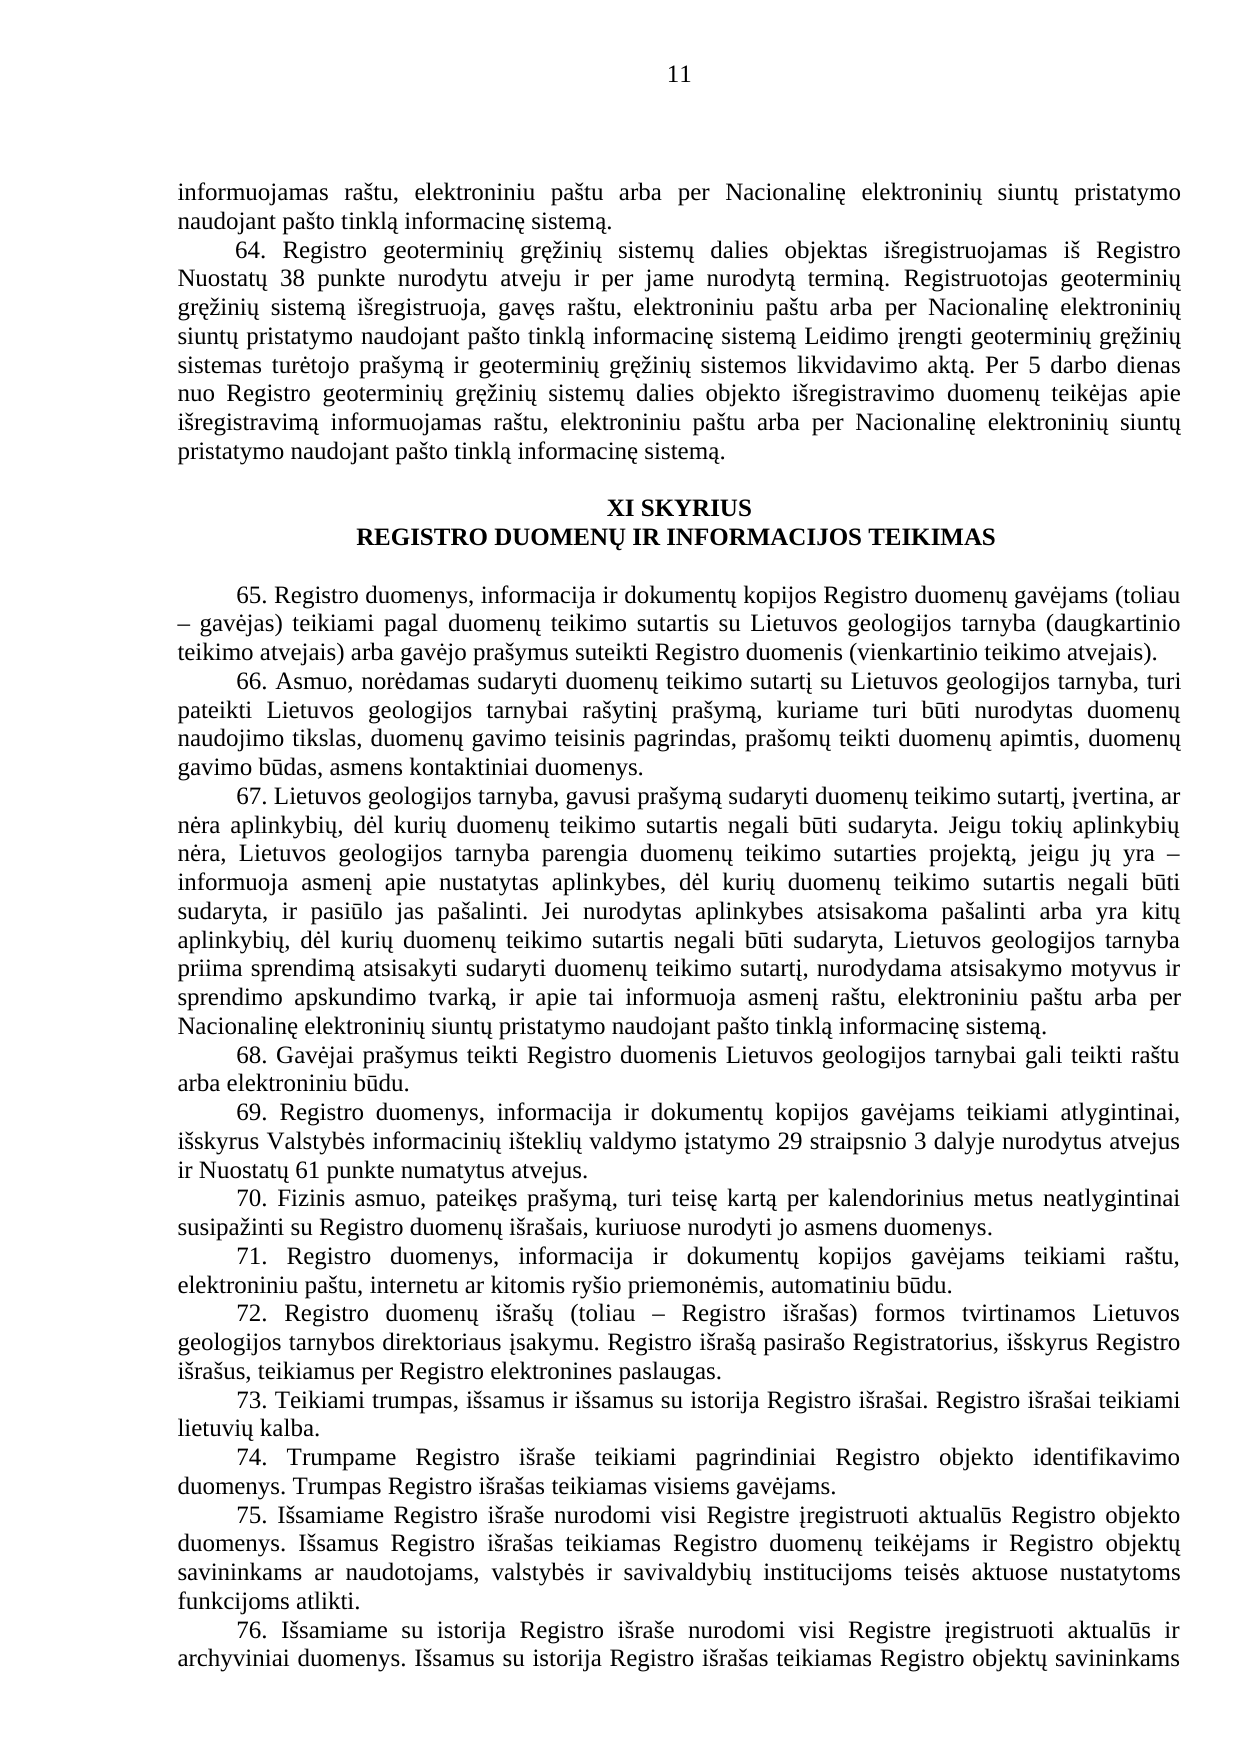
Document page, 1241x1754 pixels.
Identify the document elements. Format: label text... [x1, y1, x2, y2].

text 74. Trumpame Registro išraše teikiami pagrindiniai Registro objekto identifikavimo duomenys. Trumpas Registro išrašas teikiamas visiems gavėjams. [177, 1442, 1181, 1500]
text 64. Registro geoterminių gręžinių sistemų dalies objektas išregistruojamas iš Registro Nuostatų 38 punkte nurodytu atveju ir per jame nurodytą terminą. Registruotojas geoterminių gręžinių sistemą išregistruoja, gavęs raštu, elektroniniu paštu arba per Nacionalinę elektroninių siuntų pristatymo naudojant pašto tinklą informacinę sistemą Leidimo įrengti geoterminių gręžinių sistemas turėtojo prašymą ir geoterminių gręžinių sistemos likvidavimo aktą. Per 5 darbo dienas nuo Registro geoterminių gręžinių sistemų dalies objekto išregistravimo duomenų teikėjas apie išregistravimą informuojamas raštu, elektroniniu paštu arba per Nacionalinę elektroninių siuntų pristatymo naudojant pašto tinklą informacinę sistemą. [177, 235, 1181, 465]
text informuojamas raštu, elektroniniu paštu arba per Nacionalinę elektroninių siuntų pristatymo naudojant pašto tinklą informacinę sistemą. [177, 177, 1181, 235]
text 75. Išsamiame Registro išraše nurodomi visi Registre įregistruoti aktualūs Registro objekto duomenys. Išsamus Registro išrašas teikiamas Registro duomenų teikėjams ir Registro objektų savininkams ar naudotojams, valstybės ir savivaldybių institucijoms teisės aktuose nustatytoms funkcijoms atlikti. [177, 1500, 1181, 1615]
text XI SKYRIUS [177, 493, 1181, 522]
text registro DUOMENŲ IR INFORMACIJOS teikimas [177, 522, 1181, 551]
text 71. Registro duomenys, informacija ir dokumentų kopijos gavėjams teikiami raštu, elektroniniu paštu, internetu ar kitomis ryšio priemonėmis, automatiniu būdu. [177, 1241, 1181, 1298]
text 65. Registro duomenys, informacija ir dokumentų kopijos Registro duomenų gavėjams (toliau – gavėjas) teikiami pagal duomenų teikimo sutartis su Lietuvos geologijos tarnyba (daugkartinio teikimo atvejais) arba gavėjo prašymus suteikti Registro duomenis (vienkartinio teikimo atvejais). [177, 580, 1181, 666]
text 76. Išsamiame su istorija Registro išraše nurodomi visi Registre įregistruoti aktualūs ir archyviniai duomenys. Išsamus su istorija Registro išrašas teikiamas Registro objektų savininkams [177, 1615, 1181, 1672]
text 66. Asmuo, norėdamas sudaryti duomenų teikimo sutartį su Lietuvos geologijos tarnyba, turi pateikti Lietuvos geologijos tarnybai rašytinį prašymą, kuriame turi būti nurodytas duomenų naudojimo tikslas, duomenų gavimo teisinis pagrindas, prašomų teikti duomenų apimtis, duomenų gavimo būdas, asmens kontaktiniai duomenys. [177, 666, 1181, 781]
text 70. Fizinis asmuo, pateikęs prašymą, turi teisę kartą per kalendorinius metus neatlygintinai susipažinti su Registro duomenų išrašais, kuriuose nurodyti jo asmens duomenys. [177, 1183, 1181, 1241]
text 72. Registro duomenų išrašų (toliau – Registro išrašas) formos tvirtinamos Lietuvos geologijos tarnybos direktoriaus įsakymu. Registro išrašą pasirašo Registratorius, išskyrus Registro išrašus, teikiamus per Registro elektronines paslaugas. [177, 1298, 1181, 1385]
text 73. Teikiami trumpas, išsamus ir išsamus su istorija Registro išrašai. Registro išrašai teikiami lietuvių kalba. [177, 1385, 1181, 1442]
text 69. Registro duomenys, informacija ir dokumentų kopijos gavėjams teikiami atlygintinai, išskyrus Valstybės informacinių išteklių valdymo įstatymo 29 straipsnio 3 dalyje nurodytus atvejus ir Nuostatų 61 punkte numatytus atvejus. [177, 1097, 1181, 1183]
text 68. Gavėjai prašymus teikti Registro duomenis Lietuvos geologijos tarnybai gali teikti raštu arba elektroniniu būdu. [177, 1040, 1181, 1097]
text 67. Lietuvos geologijos tarnyba, gavusi prašymą sudaryti duomenų teikimo sutartį, įvertina, ar nėra aplinkybių, dėl kurių duomenų teikimo sutartis negali būti sudaryta. Jeigu tokių aplinkybių nėra, Lietuvos geologijos tarnyba parengia duomenų teikimo sutarties projektą, jeigu jų yra – informuoja asmenį apie nustatytas aplinkybes, dėl kurių duomenų teikimo sutartis negali būti sudaryta, ir pasiūlo jas pašalinti. Jei nurodytas aplinkybes atsisakoma pašalinti arba yra kitų aplinkybių, dėl kurių duomenų teikimo sutartis negali būti sudaryta, Lietuvos geologijos tarnyba priima sprendimą atsisakyti sudaryti duomenų teikimo sutartį, nurodydama atsisakymo motyvus ir sprendimo apskundimo tvarką, ir apie tai informuoja asmenį raštu, elektroniniu paštu arba per Nacionalinę elektroninių siuntų pristatymo naudojant pašto tinklą informacinę sistemą. [177, 781, 1181, 1040]
